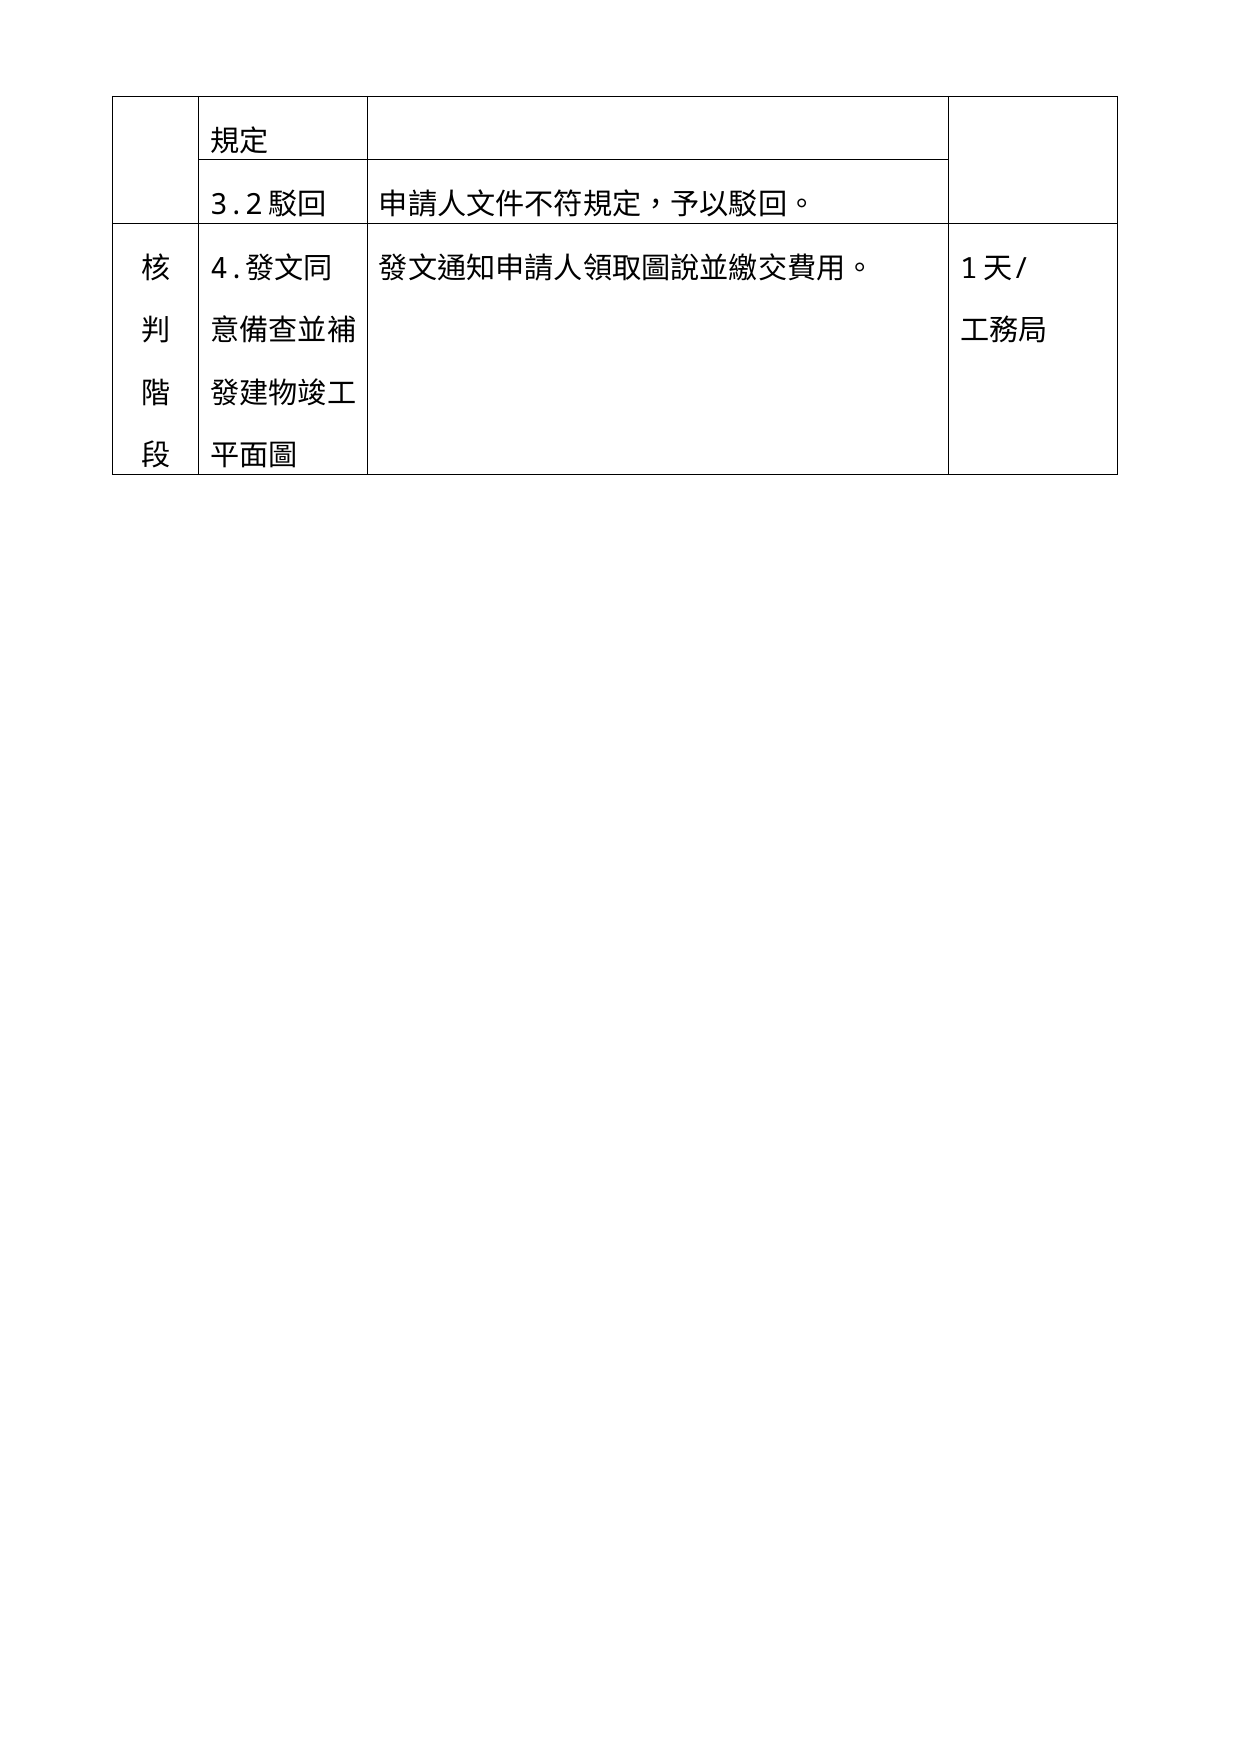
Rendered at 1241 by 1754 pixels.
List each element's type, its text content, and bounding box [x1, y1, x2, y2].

table_cell [368, 97, 948, 159]
table_cell [949, 97, 1117, 223]
table_cell 規定 [199, 97, 367, 159]
table_cell 發文通知申請人領取圖說並繳交費用。 [368, 224, 948, 474]
table_cell 4.發文同意備查並補發建物竣工平面圖 [199, 224, 367, 474]
table_cell 1天/ 工務局 [949, 224, 1117, 474]
table_cell 3.2駁回 [199, 160, 367, 223]
table_cell 申請人文件不符規定，予以駁回。 [368, 160, 948, 223]
table_cell 核判階段 [113, 224, 198, 474]
table_cell [113, 97, 198, 223]
